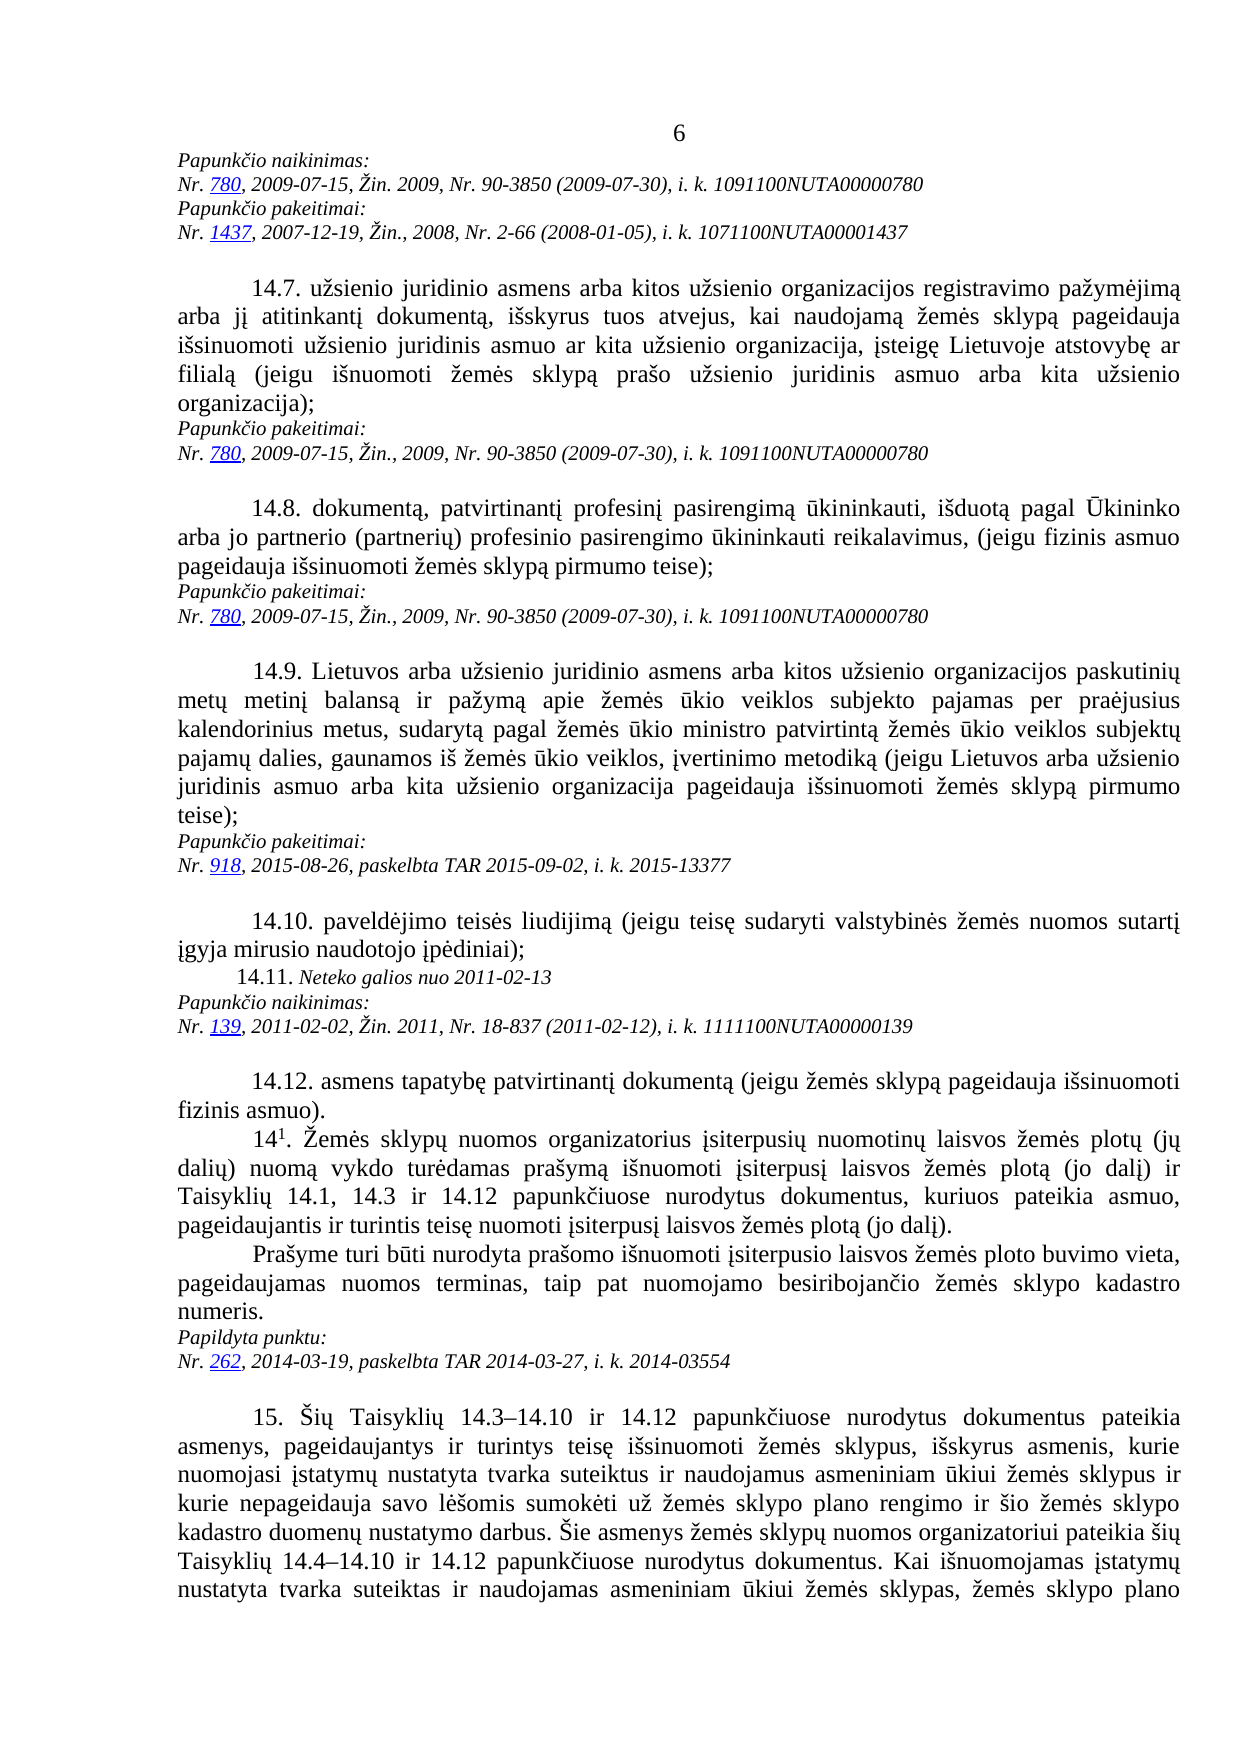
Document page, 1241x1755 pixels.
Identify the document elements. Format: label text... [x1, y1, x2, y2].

text 14.9. Lietuvos arba užsienio juridinio asmens arba kitos užsienio organizacijos paskutinių metų metinį balansą ir pažymą apie žemės ūkio veiklos subjekto pajamas per praėjusius kalendorinius metus, sudarytą pagal žemės ūkio ministro patvirtintą žemės ūkio veiklos subjektų pajamų dalies, gaunamos iš žemės ūkio veiklos, įvertinimo metodiką (jeigu Lietuvos arba užsienio juridinis asmuo arba kita užsienio organizacija pageidauja išsinuomoti žemės sklypą pirmumo teise); [177, 656, 1181, 829]
text Papunkčio pakeitimai: [177, 196, 1181, 220]
text 14.10. paveldėjimo teisės liudijimą (jeigu teisę sudaryti valstybinės žemės nuomos sutartį įgyja mirusio naudotojo įpėdiniai); [177, 906, 1181, 963]
text 14.7. užsienio juridinio asmens arba kitos užsienio organizacijos registravimo pažymėjimą arba jį atitinkantį dokumentą, išskyrus tuos atvejus, kai naudojamą žemės sklypą pageidauja išsinuomoti užsienio juridinis asmuo ar kita užsienio organizacija, įsteigę Lietuvoje atstovybę ar filialą (jeigu išnuomoti žemės sklypą prašo užsienio juridinis asmuo arba kita užsienio organizacija); [177, 273, 1181, 416]
text Nr. 139, 2011-02-02, Žin. 2011, Nr. 18-837 (2011-02-12), i. k. 1111100NUTA00000139 [177, 1014, 1181, 1038]
text 14.11. Neteko galios nuo 2011-02-13 [177, 963, 1181, 989]
text Nr. 780, 2009-07-15, Žin., 2009, Nr. 90-3850 (2009-07-30), i. k. 1091100NUTA00000780 [177, 603, 1181, 628]
text Papunkčio naikinimas: [177, 989, 1181, 1014]
text 14.8. dokumentą, patvirtinantį profesinį pasirengimą ūkininkauti, išduotą pagal Ūkininko arba jo partnerio (partnerių) profesinio pasirengimo ūkininkauti reikalavimus, (jeigu fizinis asmuo pageidauja išsinuomoti žemės sklypą pirmumo teise); [177, 493, 1181, 579]
text Papunkčio pakeitimai: [177, 829, 1181, 853]
text Nr. 780, 2009-07-15, Žin., 2009, Nr. 90-3850 (2009-07-30), i. k. 1091100NUTA00000780 [177, 440, 1181, 464]
text 15. Šių Taisyklių 14.3–14.10 ir 14.12 papunkčiuose nurodytus dokumentus pateikia asmenys, pageidaujantys ir turintys teisę išsinuomoti žemės sklypus, išskyrus asmenis, kurie nuomojasi įstatymų nustatyta tvarka suteiktus ir naudojamus asmeniniam ūkiui žemės sklypus ir kurie nepageidauja savo lėšomis sumokėti už žemės sklypo plano rengimo ir šio žemės sklypo kadastro duomenų nustatymo darbus. Šie asmenys žemės sklypų nuomos organizatoriui pateikia šių Taisyklių 14.4–14.10 ir 14.12 papunkčiuose nurodytus dokumentus. Kai išnuomojamas įstatymų nustatyta tvarka suteiktas ir naudojamas asmeniniam ūkiui žemės sklypas, žemės sklypo plano [177, 1402, 1181, 1603]
text Papildyta punktu: [177, 1325, 1181, 1349]
text Nr. 918, 2015-08-26, paskelbta TAR 2015-09-02, i. k. 2015-13377 [177, 853, 1181, 877]
text 14.12. asmens tapatybę patvirtinantį dokumentą (jeigu žemės sklypą pageidauja išsinuomoti fizinis asmuo). [177, 1066, 1181, 1124]
text Papunkčio pakeitimai: [177, 416, 1181, 440]
text Nr. 1437, 2007-12-19, Žin., 2008, Nr. 2-66 (2008-01-05), i. k. 1071100NUTA00001437 [177, 220, 1181, 244]
text Prašyme turi būti nurodyta prašomo išnuomoti įsiterpusio laisvos žemės ploto buvimo vieta, pageidaujamas nuomos terminas, taip pat nuomojamo besiribojančio žemės sklypo kadastro numeris. [177, 1239, 1181, 1325]
text Papunkčio pakeitimai: [177, 579, 1181, 603]
text Nr. 262, 2014-03-19, paskelbta TAR 2014-03-27, i. k. 2014-03554 [177, 1349, 1181, 1373]
text 141. Žemės sklypų nuomos organizatorius įsiterpusių nuomotinų laisvos žemės plotų (jų dalių) nuomą vykdo turėdamas prašymą išnuomoti įsiterpusį laisvos žemės plotą (jo dalį) ir Taisyklių 14.1, 14.3 ir 14.12 papunkčiuose nurodytus dokumentus, kuriuos pateikia asmuo, pageidaujantis ir turintis teisę nuomoti įsiterpusį laisvos žemės plotą (jo dalį). [177, 1124, 1181, 1239]
text Nr. 780, 2009-07-15, Žin. 2009, Nr. 90-3850 (2009-07-30), i. k. 1091100NUTA00000780 [177, 172, 1181, 196]
text Papunkčio naikinimas: [177, 148, 1181, 172]
